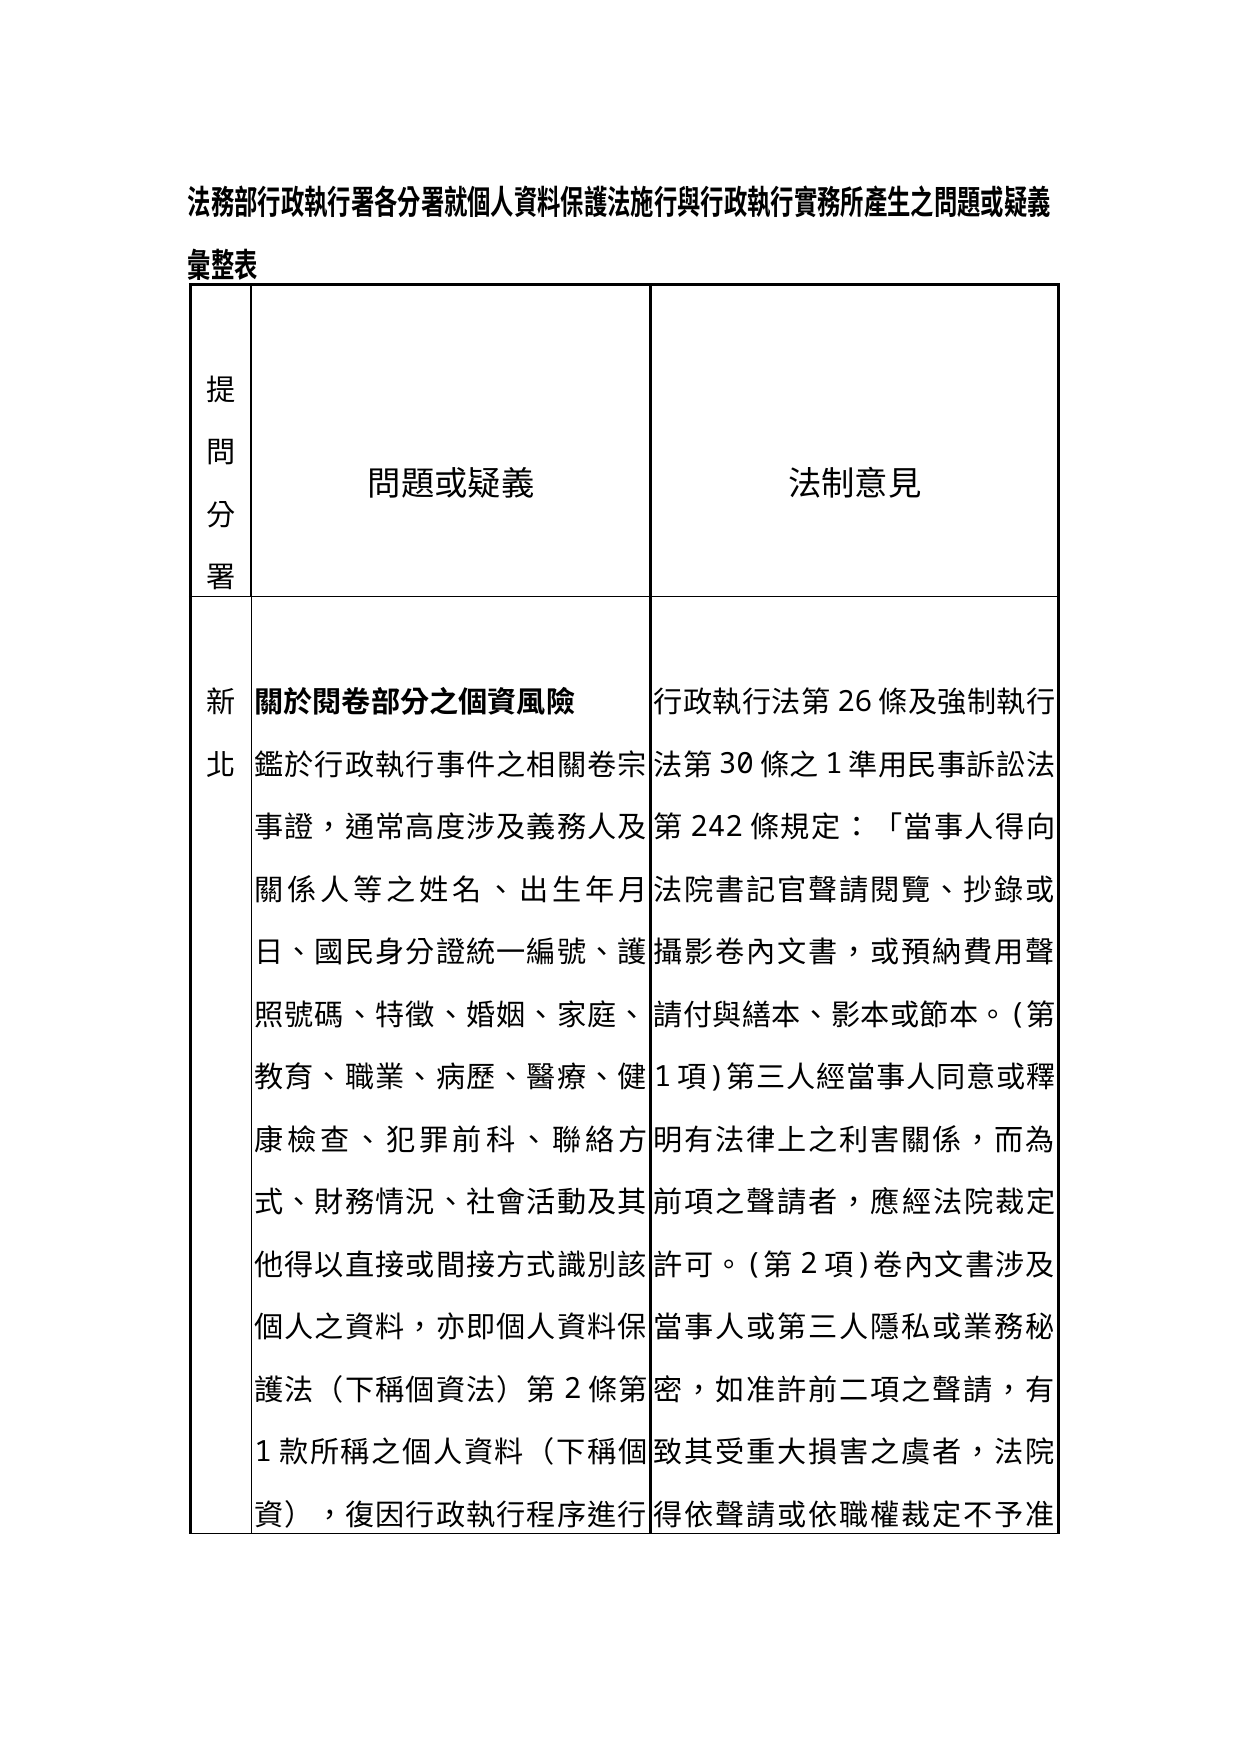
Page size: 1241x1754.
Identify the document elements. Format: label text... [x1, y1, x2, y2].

table_header 問題或疑義 [252, 286, 649, 596]
table_header 提問分署 [192, 286, 250, 596]
text 法務部行政執行署各分署就個人資料保護法施行與行政執行實務所產生之問題或疑義彙整表 [187, 158, 1053, 283]
table_cell 行政執行法第26條及強制執行法第30條之1準用民事訴訟法第242條規定：「當事人得向法院書記官聲請閱覽、抄錄或攝影卷內文書，或預納費用聲請付與繕本、影本或節本。(第1項)第三人經當事人同意或釋明有法律上之利害關係，而為前項之聲請者，應經法院裁定許可。(第2項)卷內文書涉及當事人或第三人隱私或業務秘密，如准許前二項之聲請，有致其受重大損害之虞者，法院得依聲請或依職權裁定不予准 [652, 597, 1057, 1533]
table_cell 新北 [192, 597, 251, 1533]
table_header 法制意見 [652, 286, 1057, 596]
table_cell 關於閱卷部分之個資風險 鑑於行政執行事件之相關卷宗事證，通常高度涉及義務人及關係人等之姓名、出生年月日、國民身分證統一編號、護照號碼、特徵、婚姻、家庭、教育、職業、病歷、醫療、健康檢查、犯罪前科、聯絡方式、財務情況、社會活動及其他得以直接或間接方式識別該個人之資料，亦即個人資料保護法（下稱個資法）第2條第1款所稱之個人資料（下稱個資），復因行政執行程序進行 [252, 597, 649, 1533]
